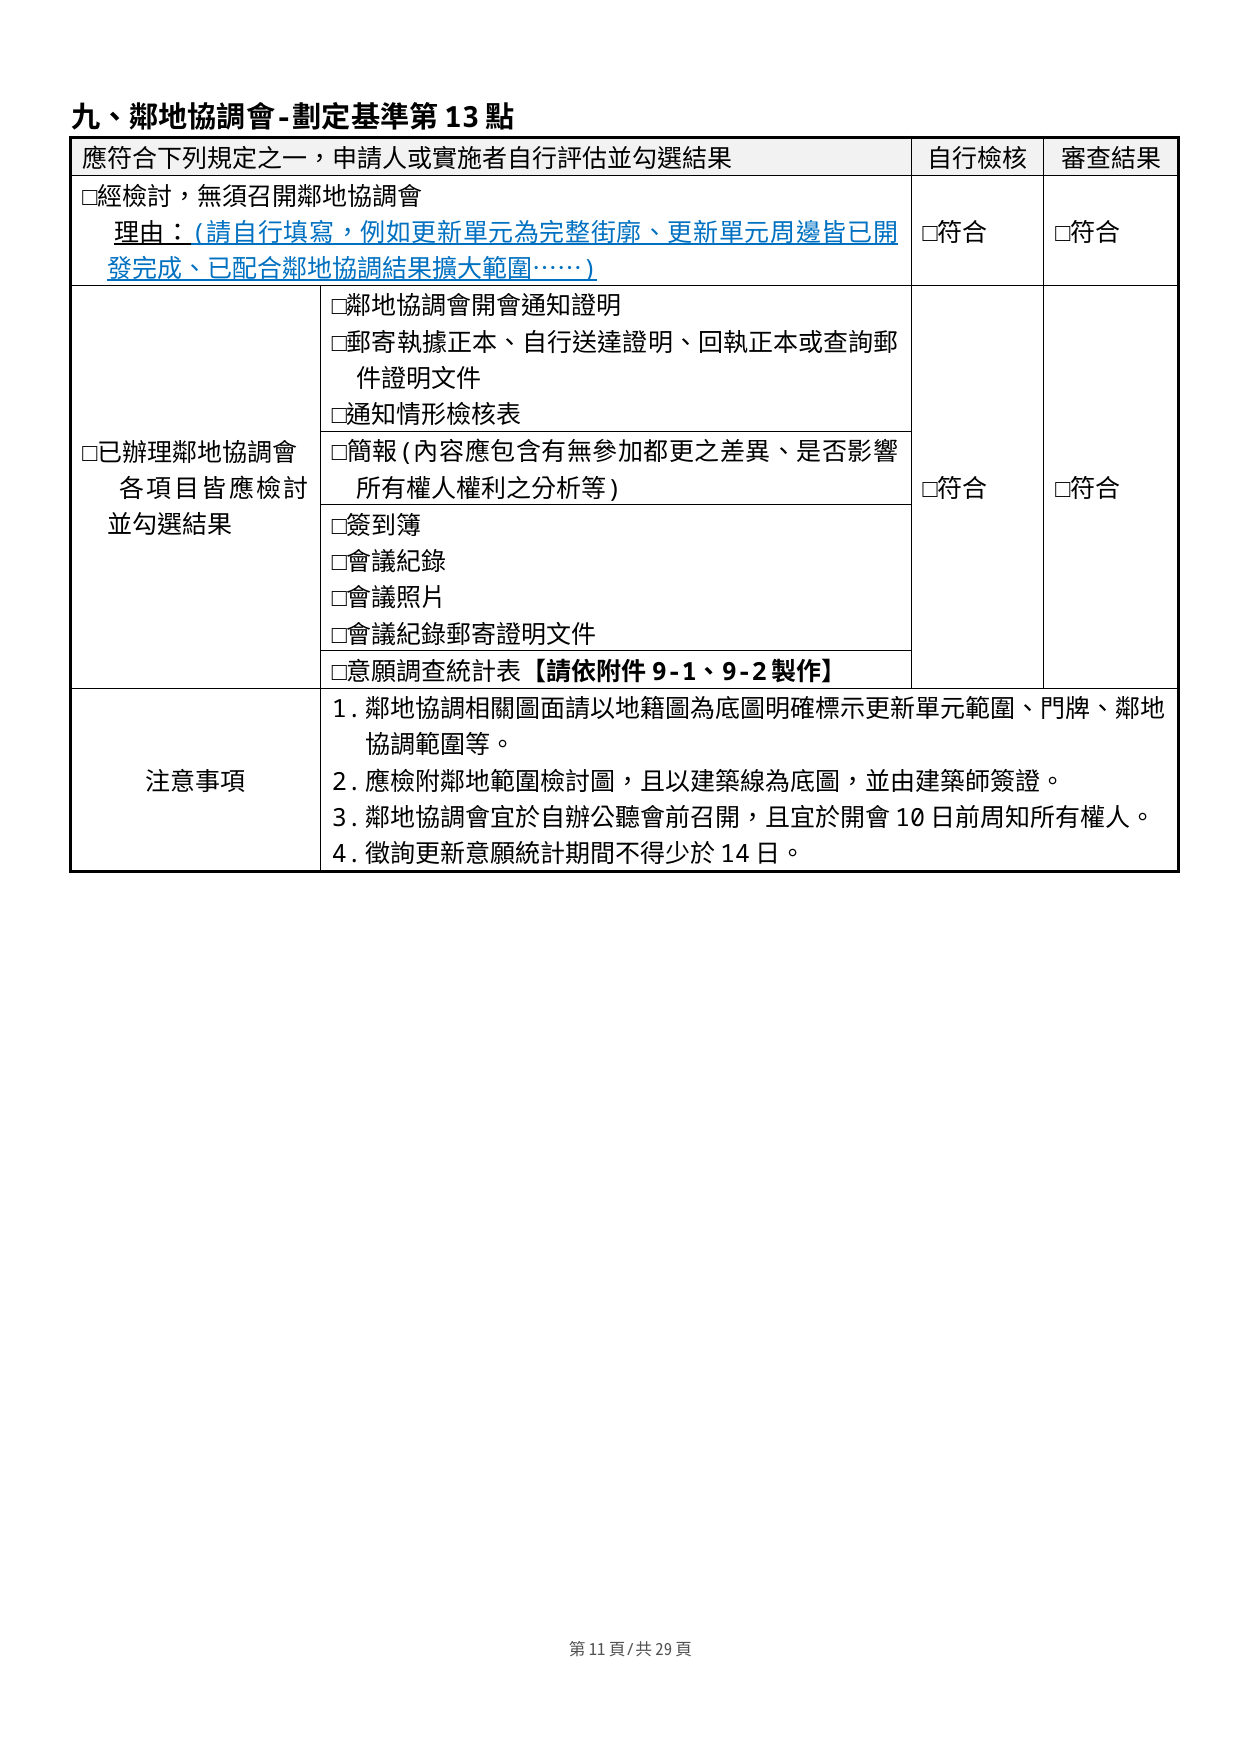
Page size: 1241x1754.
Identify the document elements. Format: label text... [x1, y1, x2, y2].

table_cell □意願調查統計表【請依附件9-1、9-2製作】 [321, 651, 911, 688]
table_cell □已辦理鄰地協調會 各項目皆應檢討並勾選結果 [72, 286, 320, 688]
table_cell □符合 [1044, 176, 1177, 285]
table_cell □符合 [912, 176, 1043, 285]
table_header 審查結果 [1044, 139, 1177, 175]
table_cell □經檢討，無須召開鄰地協調會 理由：(請自行填寫，例如更新單元為完整街廓、更新單元周邊皆已開發完成、已配合鄰地協調結果擴大範圍……) [72, 176, 911, 285]
text 九、鄰地協調會-劃定基準第13點 [71, 93, 1181, 136]
table_cell □簡報(內容應包含有無參加都更之差異、是否影響所有權人權利之分析等) [321, 432, 911, 504]
table_cell □簽到簿 □會議紀錄 □會議照片 □會議紀錄郵寄證明文件 [321, 505, 911, 650]
table_cell 注意事項 [72, 689, 320, 870]
table_cell □符合 [1044, 286, 1177, 688]
table_cell 鄰地協調相關圖面請以地籍圖為底圖明確標示更新單元範圍、門牌、鄰地協調範圍等。 應檢附鄰地範圍檢討圖，且以建築線為底圖，並由建築師簽證。 鄰地協調會宜於自辦公聽會前召開，且宜於開會10日前周知所有權人。 徵詢更新意願統計期間不得少於14日。 [321, 689, 1177, 870]
table_cell □鄰地協調會開會通知證明 □郵寄執據正本、自行送達證明、回執正本或查詢郵件證明文件 □通知情形檢核表 [321, 286, 911, 431]
table_cell □符合 [912, 286, 1043, 688]
table_header 應符合下列規定之一，申請人或實施者自行評估並勾選結果 [72, 139, 911, 175]
table_header 自行檢核 [912, 139, 1043, 175]
